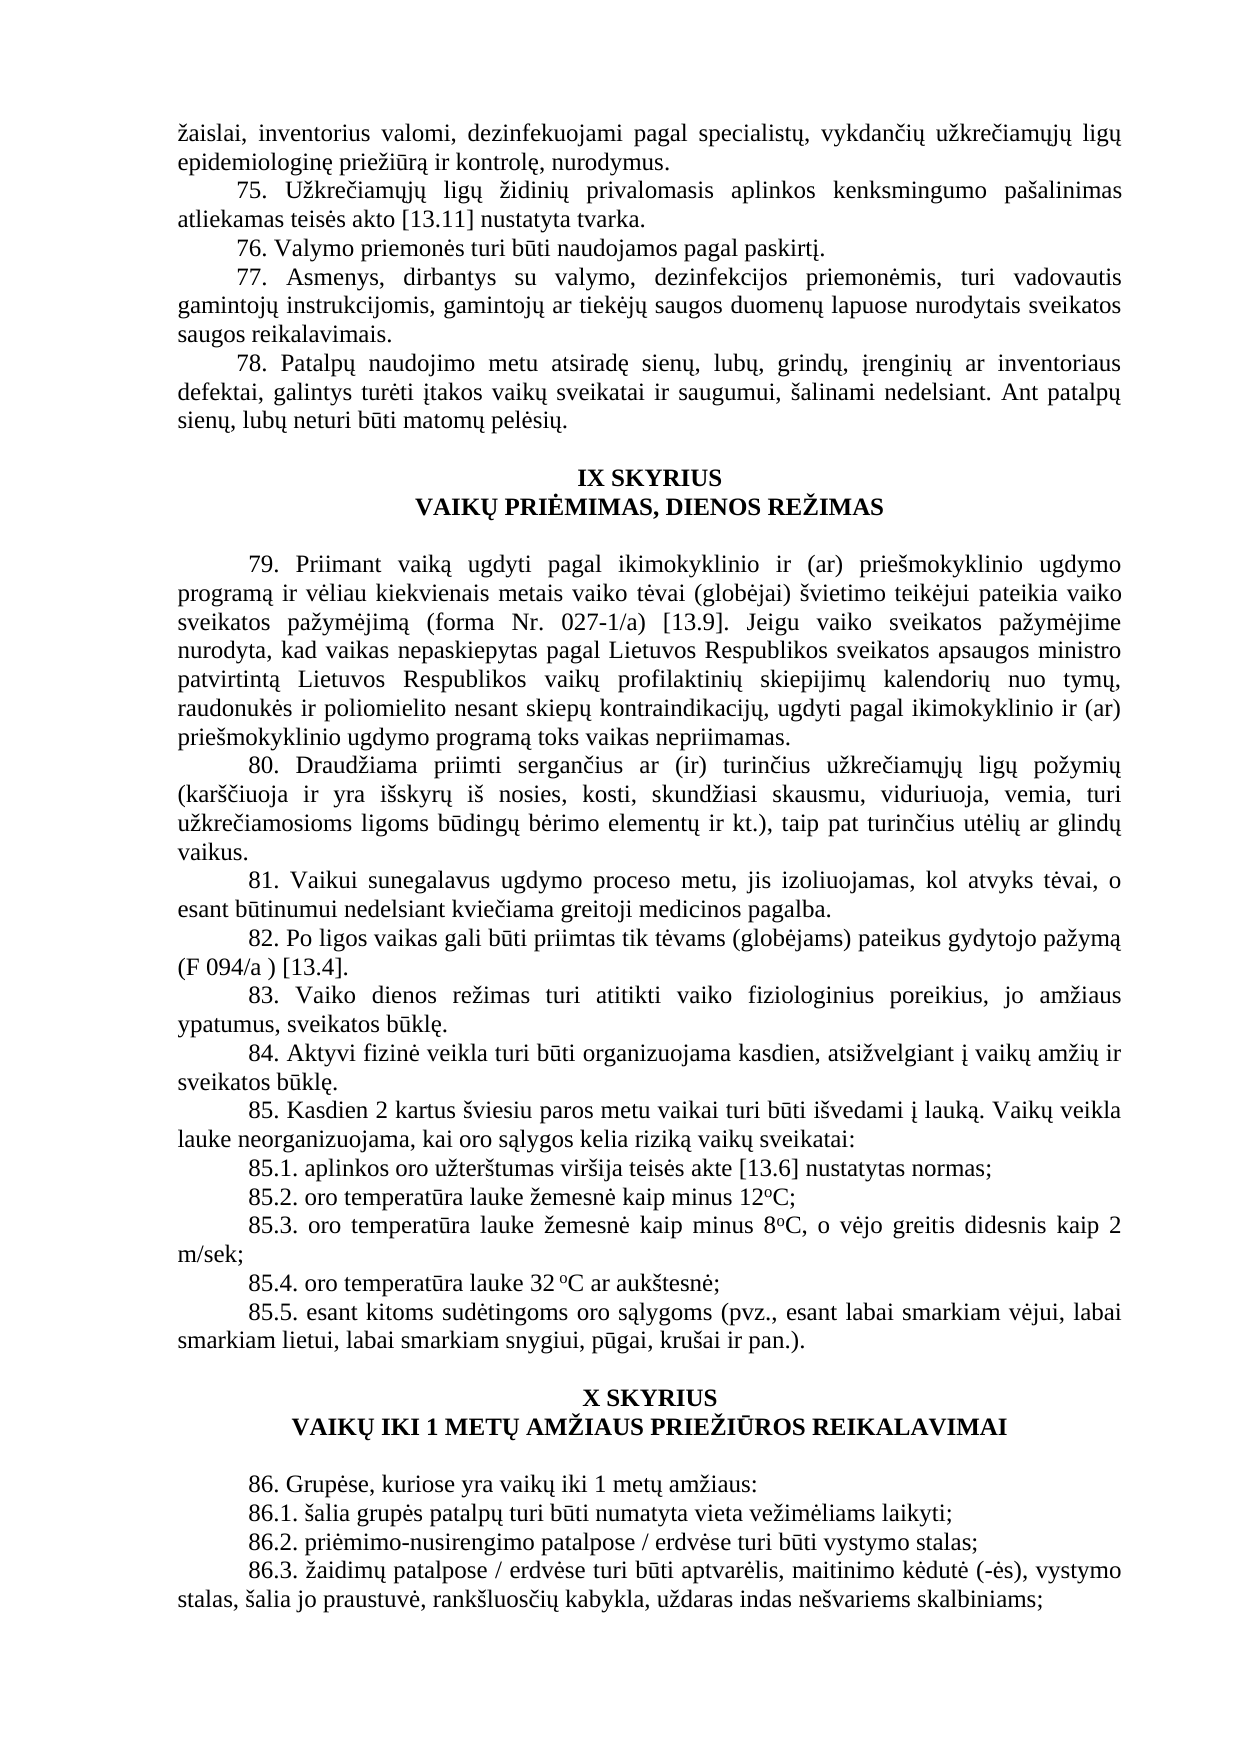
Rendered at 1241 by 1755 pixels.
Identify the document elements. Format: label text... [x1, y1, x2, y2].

text 80. Draudžiama priimti sergančius ar (ir) turinčius užkrečiamųjų ligų požymių (karščiuoja ir yra išskyrų iš nosies, kosti, skundžiasi skausmu, viduriuoja, vemia, turi užkrečiamosioms ligoms būdingų bėrimo elementų ir kt.), taip pat turinčius utėlių ar glindų vaikus. [177, 751, 1122, 866]
text VAIKŲ IKI 1 METŲ AMŽIAUS PRIEŽIŪROS REIKALAVIMAI [177, 1412, 1122, 1441]
text 85.3. oro temperatūra lauke žemesnė kaip minus 8oC, o vėjo greitis didesnis kaip 2 m/sek; [177, 1211, 1122, 1268]
text X SKYRIUS [177, 1383, 1122, 1412]
text 85. Kasdien 2 kartus šviesiu paros metu vaikai turi būti išvedami į lauką. Vaikų veikla lauke neorganizuojama, kai oro sąlygos kelia riziką vaikų sveikatai: [177, 1096, 1122, 1153]
text 85.4. oro temperatūra lauke 32 oC ar aukštesnė; [177, 1268, 1122, 1297]
text 86. Grupėse, kuriose yra vaikų iki 1 metų amžiaus: [177, 1469, 1122, 1498]
text 82. Po ligos vaikas gali būti priimtas tik tėvams (globėjams) pateikus gydytojo pažymą (F 094/a ) [13.4]. [177, 923, 1122, 981]
text 85.5. esant kitoms sudėtingoms oro sąlygoms (pvz., esant labai smarkiam vėjui, labai smarkiam lietui, labai smarkiam snygiui, pūgai, krušai ir pan.). [177, 1297, 1122, 1354]
text 76. Valymo priemonės turi būti naudojamos pagal paskirtį. [177, 233, 1122, 262]
text žaislai, inventorius valomi, dezinfekuojami pagal specialistų, vykdančių užkrečiamųjų ligų epidemiologinę priežiūrą ir kontrolę, nurodymus. [177, 118, 1122, 176]
text 77. Asmenys, dirbantys su valymo, dezinfekcijos priemonėmis, turi vadovautis gamintojų instrukcijomis, gamintojų ar tiekėjų saugos duomenų lapuose nurodytais sveikatos saugos reikalavimais. [177, 262, 1122, 348]
text 86.1. šalia grupės patalpų turi būti numatyta vieta vežimėliams laikyti; [177, 1498, 1122, 1527]
text 78. Patalpų naudojimo metu atsiradę sienų, lubų, grindų, įrenginių ar inventoriaus defektai, galintys turėti įtakos vaikų sveikatai ir saugumui, šalinami nedelsiant. Ant patalpų sienų, lubų neturi būti matomų pelėsių. [177, 348, 1122, 434]
text 81. Vaikui sunegalavus ugdymo proceso metu, jis izoliuojamas, kol atvyks tėvai, o esant būtinumui nedelsiant kviečiama greitoji medicinos pagalba. [177, 866, 1122, 923]
text 85.2. oro temperatūra lauke žemesnė kaip minus 12oC; [177, 1182, 1122, 1211]
text 85.1. aplinkos oro užterštumas viršija teisės akte [13.6] nustatytas normas; [177, 1153, 1122, 1182]
text 83. Vaiko dienos režimas turi atitikti vaiko fiziologinius poreikius, jo amžiaus ypatumus, sveikatos būklę. [177, 981, 1122, 1038]
text IX SKYRIUS [177, 463, 1122, 492]
text 79. Priimant vaiką ugdyti pagal ikimokyklinio ir (ar) priešmokyklinio ugdymo programą ir vėliau kiekvienais metais vaiko tėvai (globėjai) švietimo teikėjui pateikia vaiko sveikatos pažymėjimą (forma Nr. 027-1/a) [13.9]. Jeigu vaiko sveikatos pažymėjime nurodyta, kad vaikas nepaskiepytas pagal Lietuvos Respublikos sveikatos apsaugos ministro patvirtintą Lietuvos Respublikos vaikų profilaktinių skiepijimų kalendorių nuo tymų, raudonukės ir poliomielito nesant skiepų kontraindikacijų, ugdyti pagal ikimokyklinio ir (ar) priešmokyklinio ugdymo programą toks vaikas nepriimamas. [177, 549, 1122, 751]
text 86.2. priėmimo-nusirengimo patalpose / erdvėse turi būti vystymo stalas; [177, 1527, 1122, 1556]
text VAIKŲ PRIĖMIMAS, DIENOS REŽIMAS [177, 492, 1122, 521]
text 84. Aktyvi fizinė veikla turi būti organizuojama kasdien, atsižvelgiant į vaikų amžių ir sveikatos būklę. [177, 1038, 1122, 1096]
text 86.3. žaidimų patalpose / erdvėse turi būti aptvarėlis, maitinimo kėdutė (-ės), vystymo stalas, šalia jo praustuvė, rankšluosčių kabykla, uždaras indas nešvariems skalbiniams; [177, 1556, 1122, 1613]
text 75. Užkrečiamųjų ligų židinių privalomasis aplinkos kenksmingumo pašalinimas atliekamas teisės akto [13.11] nustatyta tvarka. [177, 176, 1122, 233]
